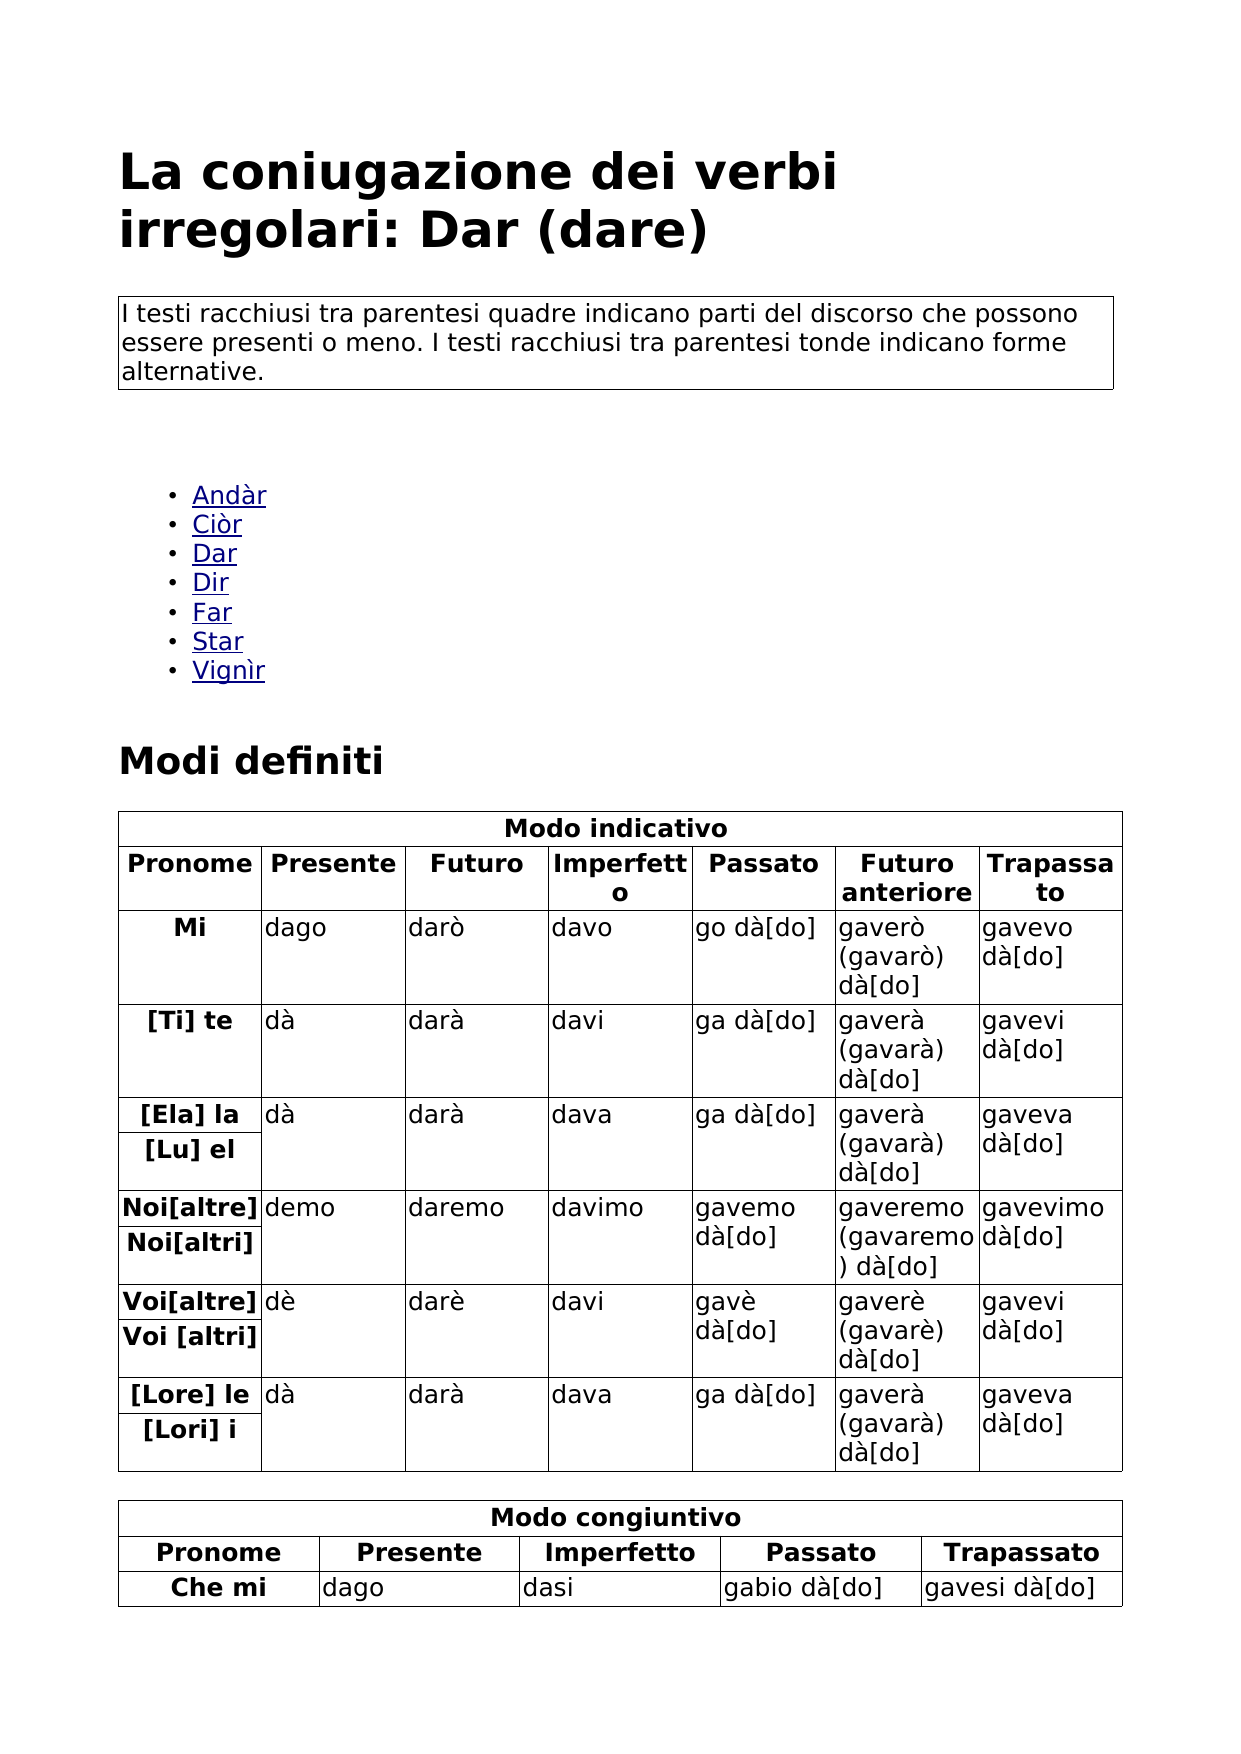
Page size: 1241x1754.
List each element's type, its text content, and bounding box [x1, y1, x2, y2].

table_cell gaverà (gavarà) dà[do] [836, 1098, 979, 1190]
list Star [177, 627, 1122, 656]
table_cell ga dà[do] [693, 1098, 835, 1190]
table_cell darà [406, 1098, 548, 1190]
subtitle Modi definiti [118, 740, 1122, 783]
table_cell davimo [549, 1191, 692, 1284]
table_cell dè [262, 1285, 405, 1377]
table_cell Noi[altri] [119, 1227, 261, 1284]
table_cell dago [320, 1572, 519, 1606]
table_cell davi [549, 1285, 692, 1377]
table_cell [Lu] el [119, 1133, 261, 1190]
table_cell Noi[altre] [119, 1191, 261, 1226]
table_cell darè [406, 1285, 548, 1377]
table_cell go dà[do] [693, 911, 835, 1003]
list Far [177, 598, 1122, 627]
table_cell ga dà[do] [693, 1378, 835, 1471]
table_cell Trapassato [980, 847, 1122, 910]
table_cell gavè dà[do] [693, 1285, 835, 1377]
table_cell gavemo dà[do] [693, 1191, 835, 1284]
table_cell gaverà (gavarà) dà[do] [836, 1378, 979, 1471]
table_cell gaveva dà[do] [980, 1098, 1122, 1190]
table_cell Pronome [119, 1537, 319, 1571]
table_cell gavesi dà[do] [922, 1572, 1122, 1606]
table_cell dà [262, 1378, 405, 1471]
table_cell davi [549, 1005, 692, 1097]
table_cell Voi [altri] [119, 1320, 261, 1377]
list Vignìr [177, 656, 1122, 685]
table_cell gaverà (gavarà) dà[do] [836, 1005, 979, 1097]
table_header I testi racchiusi tra parentesi quadre indicano parti del discorso che possono essere presenti o meno. I testi racchiusi tra parentesi tonde indicano forme alternative. [119, 297, 1113, 389]
list Dar [177, 539, 1122, 569]
table_header Modo indicativo [119, 812, 1122, 846]
table_cell dava [549, 1098, 692, 1190]
table_cell Mi [119, 911, 261, 1003]
table_cell darà [406, 1005, 548, 1097]
table_cell demo [262, 1191, 405, 1284]
table_cell Presente [262, 847, 405, 910]
table_cell gabio dà[do] [721, 1572, 921, 1606]
table_cell gaveva dà[do] [980, 1378, 1122, 1471]
table_cell [Ti] te [119, 1005, 261, 1097]
table_cell daremo [406, 1191, 548, 1284]
table_cell davo [549, 911, 692, 1003]
table_cell Presente [320, 1537, 519, 1571]
table_cell [Lore] le [119, 1378, 261, 1412]
table_cell Passato [693, 847, 835, 910]
table_cell ga dà[do] [693, 1005, 835, 1097]
table_cell Passato [721, 1537, 921, 1571]
table_cell darà [406, 1378, 548, 1471]
table_cell Imperfetto [549, 847, 692, 910]
table_cell gavevimo dà[do] [980, 1191, 1122, 1284]
table_cell [Lori] i [119, 1414, 261, 1471]
table_cell darò [406, 911, 548, 1003]
table_cell dago [262, 911, 405, 1003]
subtitle La coniugazione dei verbi irregolari: Dar (dare) [118, 143, 1122, 259]
table_cell gaverò (gavarò) dà[do] [836, 911, 979, 1003]
table_cell [Ela] la [119, 1098, 261, 1132]
table_cell gaverè (gavarè) dà[do] [836, 1285, 979, 1377]
table_cell gaveremo (gavaremo) dà[do] [836, 1191, 979, 1284]
table_cell Che mi [119, 1572, 319, 1606]
table_cell dà [262, 1005, 405, 1097]
table_cell dava [549, 1378, 692, 1471]
table_cell Futuro anteriore [836, 847, 979, 910]
table_cell gavevi dà[do] [980, 1005, 1122, 1097]
table_cell gavevo dà[do] [980, 911, 1122, 1003]
list Ciòr [177, 510, 1122, 539]
table_cell Futuro [406, 847, 548, 910]
table_cell dà [262, 1098, 405, 1190]
table_cell dasi [520, 1572, 720, 1606]
table_header Modo congiuntivo [119, 1501, 1122, 1536]
table_cell Pronome [119, 847, 261, 910]
list Dir [177, 569, 1122, 598]
table_cell gavevi dà[do] [980, 1285, 1122, 1377]
table_cell Trapassato [922, 1537, 1122, 1571]
table_cell Imperfetto [520, 1537, 720, 1571]
list Andàr [177, 481, 1122, 510]
table_cell Voi[altre] [119, 1285, 261, 1319]
